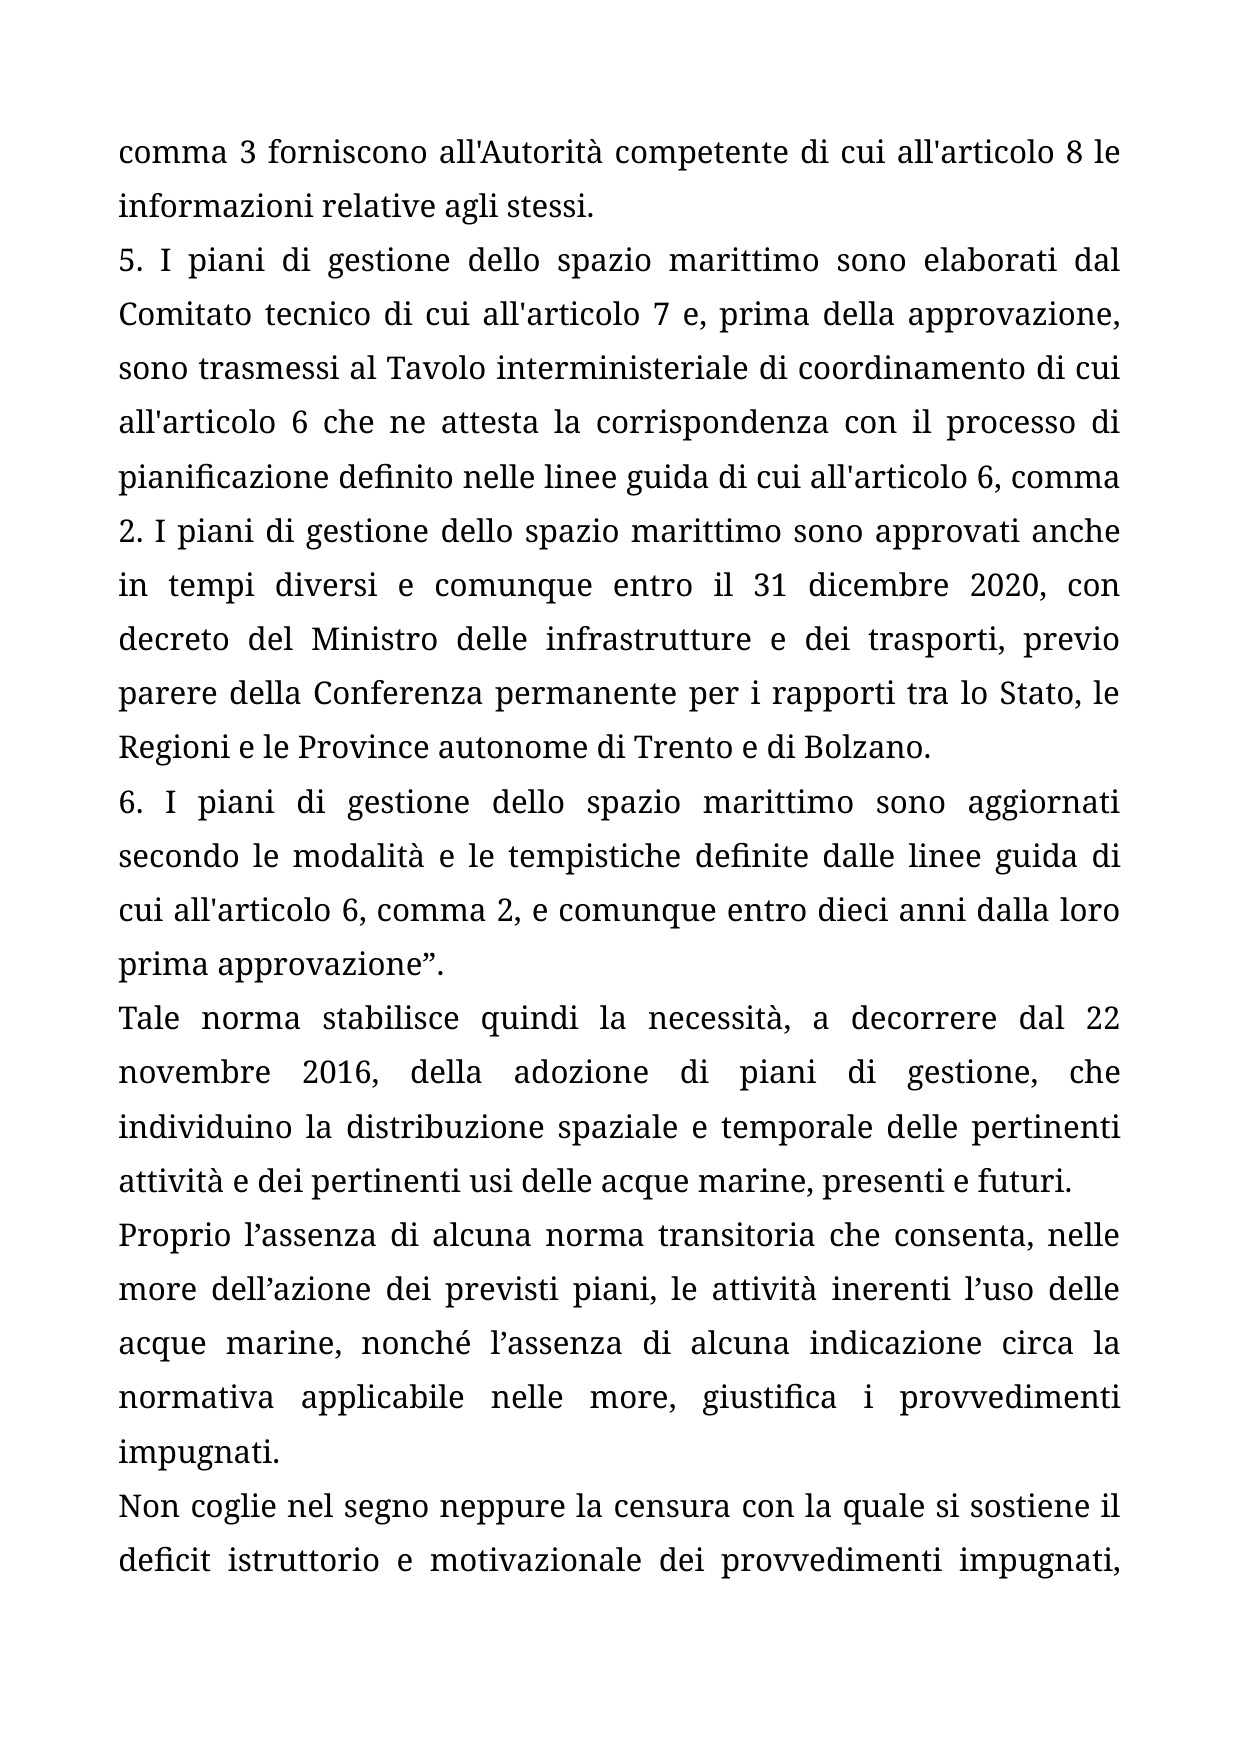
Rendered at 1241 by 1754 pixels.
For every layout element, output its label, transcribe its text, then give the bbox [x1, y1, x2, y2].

text Non coglie nel segno neppure la censura con la quale si sostiene il deficit istruttorio e motivazionale dei provvedimenti impugnati, [118, 1472, 1122, 1581]
text Tale norma stabilisce quindi la necessità, a decorrere dal 22 novembre 2016, della adozione di piani di gestione, che individuino la distribuzione spaziale e temporale delle pertinenti attività e dei pertinenti usi delle acque marine, presenti e futuri. [118, 985, 1122, 1201]
text Proprio l’assenza di alcuna norma transitoria che consenta, nelle more dell’azione dei previsti piani, le attività inerenti l’uso delle acque marine, nonché l’assenza di alcuna indicazione circa la normativa applicabile nelle more, giustifica i provvedimenti impugnati. [118, 1201, 1122, 1472]
text 5. I piani di gestione dello spazio marittimo sono elaborati dal Comitato tecnico di cui all'articolo 7 e, prima della approvazione, sono trasmessi al Tavolo interministeriale di coordinamento di cui all'articolo 6 che ne attesta la corrispondenza con il processo di pianificazione definito nelle linee guida di cui all'articolo 6, comma 2. I piani di gestione dello spazio marittimo sono approvati anche in tempi diversi e comunque entro il 31 dicembre 2020, con decreto del Ministro delle infrastrutture e dei trasporti, previo parere della Conferenza permanente per i rapporti tra lo Stato, le Regioni e le Province autonome di Trento e di Bolzano. [118, 226, 1122, 768]
text comma 3 forniscono all'Autorità competente di cui all'articolo 8 le informazioni relative agli stessi. [118, 118, 1122, 226]
text 6. I piani di gestione dello spazio marittimo sono aggiornati secondo le modalità e le tempistiche definite dalle linee guida di cui all'articolo 6, comma 2, e comunque entro dieci anni dalla loro prima approvazione”. [118, 768, 1122, 985]
